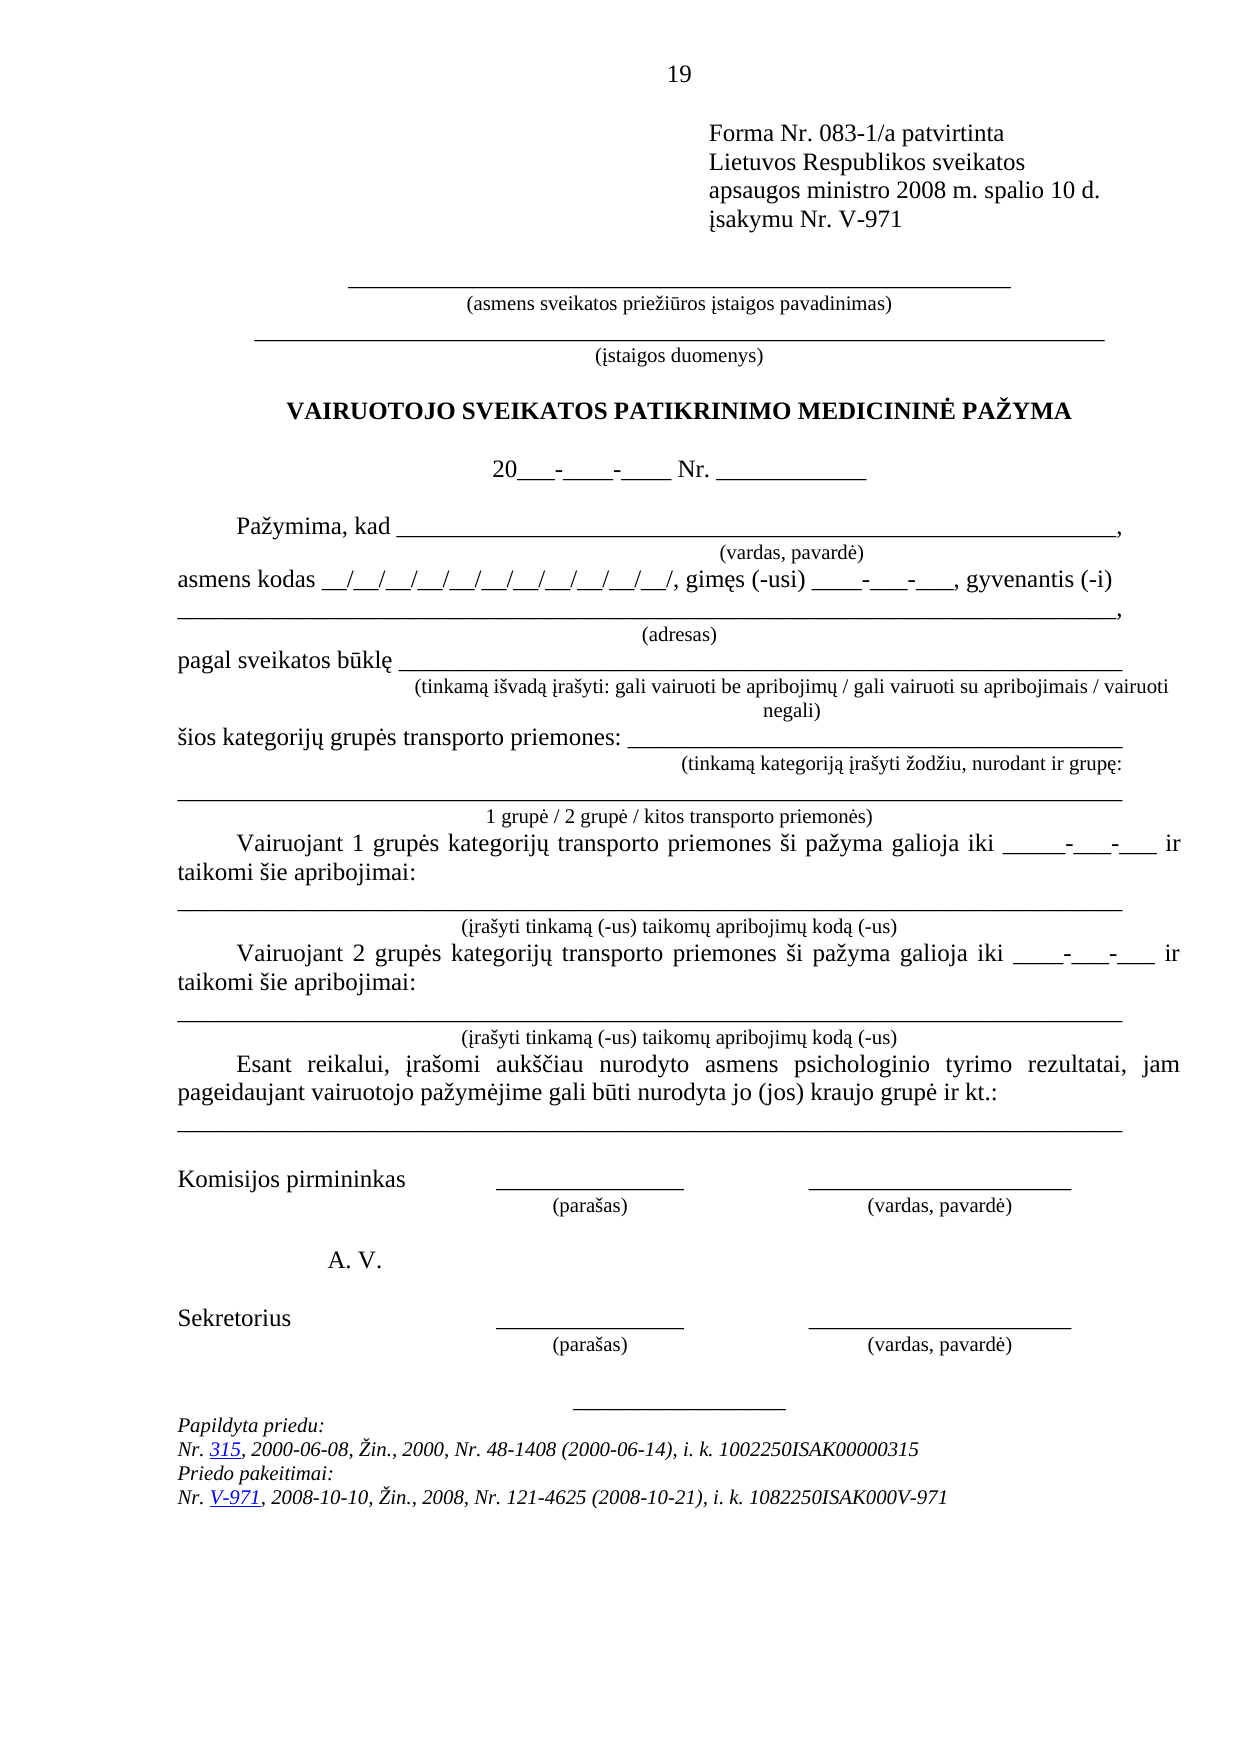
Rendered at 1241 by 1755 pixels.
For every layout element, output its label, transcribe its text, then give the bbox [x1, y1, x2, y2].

text šios kategorijų grupės transporto priemones: [177, 722, 1181, 751]
text (įrašyti tinkamą (-us) taikomų apribojimų kodą (-us) [177, 1025, 1181, 1049]
text _________________ [177, 1384, 1181, 1413]
text Lietuvos Respublikos sveikatos [177, 147, 1181, 176]
text Vairuojant 2 grupės kategorijų transporto priemones ši pažyma galioja iki ____-___-___ ir taikomi šie apribojimai: [177, 938, 1181, 996]
text Komisijos pirmininkas _______________ _____________________ [177, 1164, 1181, 1192]
text ____________________________________________________________________ [177, 315, 1181, 343]
text Nr. V-971, 2008-10-10, Žin., 2008, Nr. 121-4625 (2008-10-21), i. k. 1082250ISAK000V-971 [177, 1485, 1181, 1509]
text VAIRUOTOJO SVEIKATOS PATIKRINIMO MEDICININĖ PAŽYMA [177, 396, 1181, 425]
text pagal sveikatos būklę [177, 646, 1181, 674]
text _ [177, 886, 1181, 914]
text (įrašyti tinkamą (-us) taikomų apribojimų kodą (-us) [177, 914, 1181, 938]
text asmens kodas __/__/__/__/__/__/__/__/__/__/__/, gimęs (-usi) ____-___-___, gyvenantis (-i) [177, 564, 1181, 593]
text Forma Nr. 083-1/a patvirtinta [709, 118, 1181, 147]
text Vairuojant 1 grupės kategorijų transporto priemones ši pažyma galioja iki _____-___-___ ir taikomi šie apribojimai: [177, 828, 1181, 886]
text 1 grupė / 2 grupė / kitos transporto priemonės) [177, 804, 1181, 828]
text (įstaigos duomenys) [177, 343, 1181, 367]
text _ [177, 996, 1181, 1025]
text Priedo pakeitimai: [177, 1461, 1181, 1485]
text Sekretorius _______________ _____________________ [177, 1303, 1181, 1332]
text (parašas) (vardas, pavardė) [177, 1192, 1181, 1217]
text _ , [177, 593, 1181, 622]
text Nr. 315, 2000-06-08, Žin., 2000, Nr. 48-1408 (2000-06-14), i. k. 1002250ISAK00000315 [177, 1437, 1181, 1461]
text _ [177, 1106, 1181, 1135]
text Pažymima, kad , [177, 511, 1181, 540]
text apsaugos ministro 2008 m. spalio 10 d. [177, 176, 1181, 204]
text (adresas) [177, 622, 1181, 646]
text (tinkamą kategoriją įrašyti žodžiu, nurodant ir grupę: [627, 751, 1181, 775]
text Esant reikalui, įrašomi aukščiau nurodyto asmens psichologinio tyrimo rezultatai, jam pageidaujant vairuotojo pažymėjime gali būti nurodyta jo (jos) kraujo grupė ir kt.: [177, 1049, 1181, 1106]
text (parašas) (vardas, pavardė) [177, 1332, 1181, 1356]
text (vardas, pavardė) [402, 540, 1181, 564]
text A. V. [327, 1245, 1181, 1274]
text _ [177, 775, 1181, 804]
text Papildyta priedu: [177, 1413, 1181, 1437]
text (tinkamą išvadą įrašyti: gali vairuoti be apribojimų / gali vairuoti su apribojimais / vairuoti negali) [402, 674, 1181, 722]
text (asmens sveikatos priežiūros įstaigos pavadinimas) [177, 291, 1181, 315]
text _____________________________________________________ [177, 262, 1181, 291]
text įsakymu Nr. V-971 [177, 204, 1181, 233]
text 20___-____-____ Nr. ____________ [177, 454, 1181, 482]
